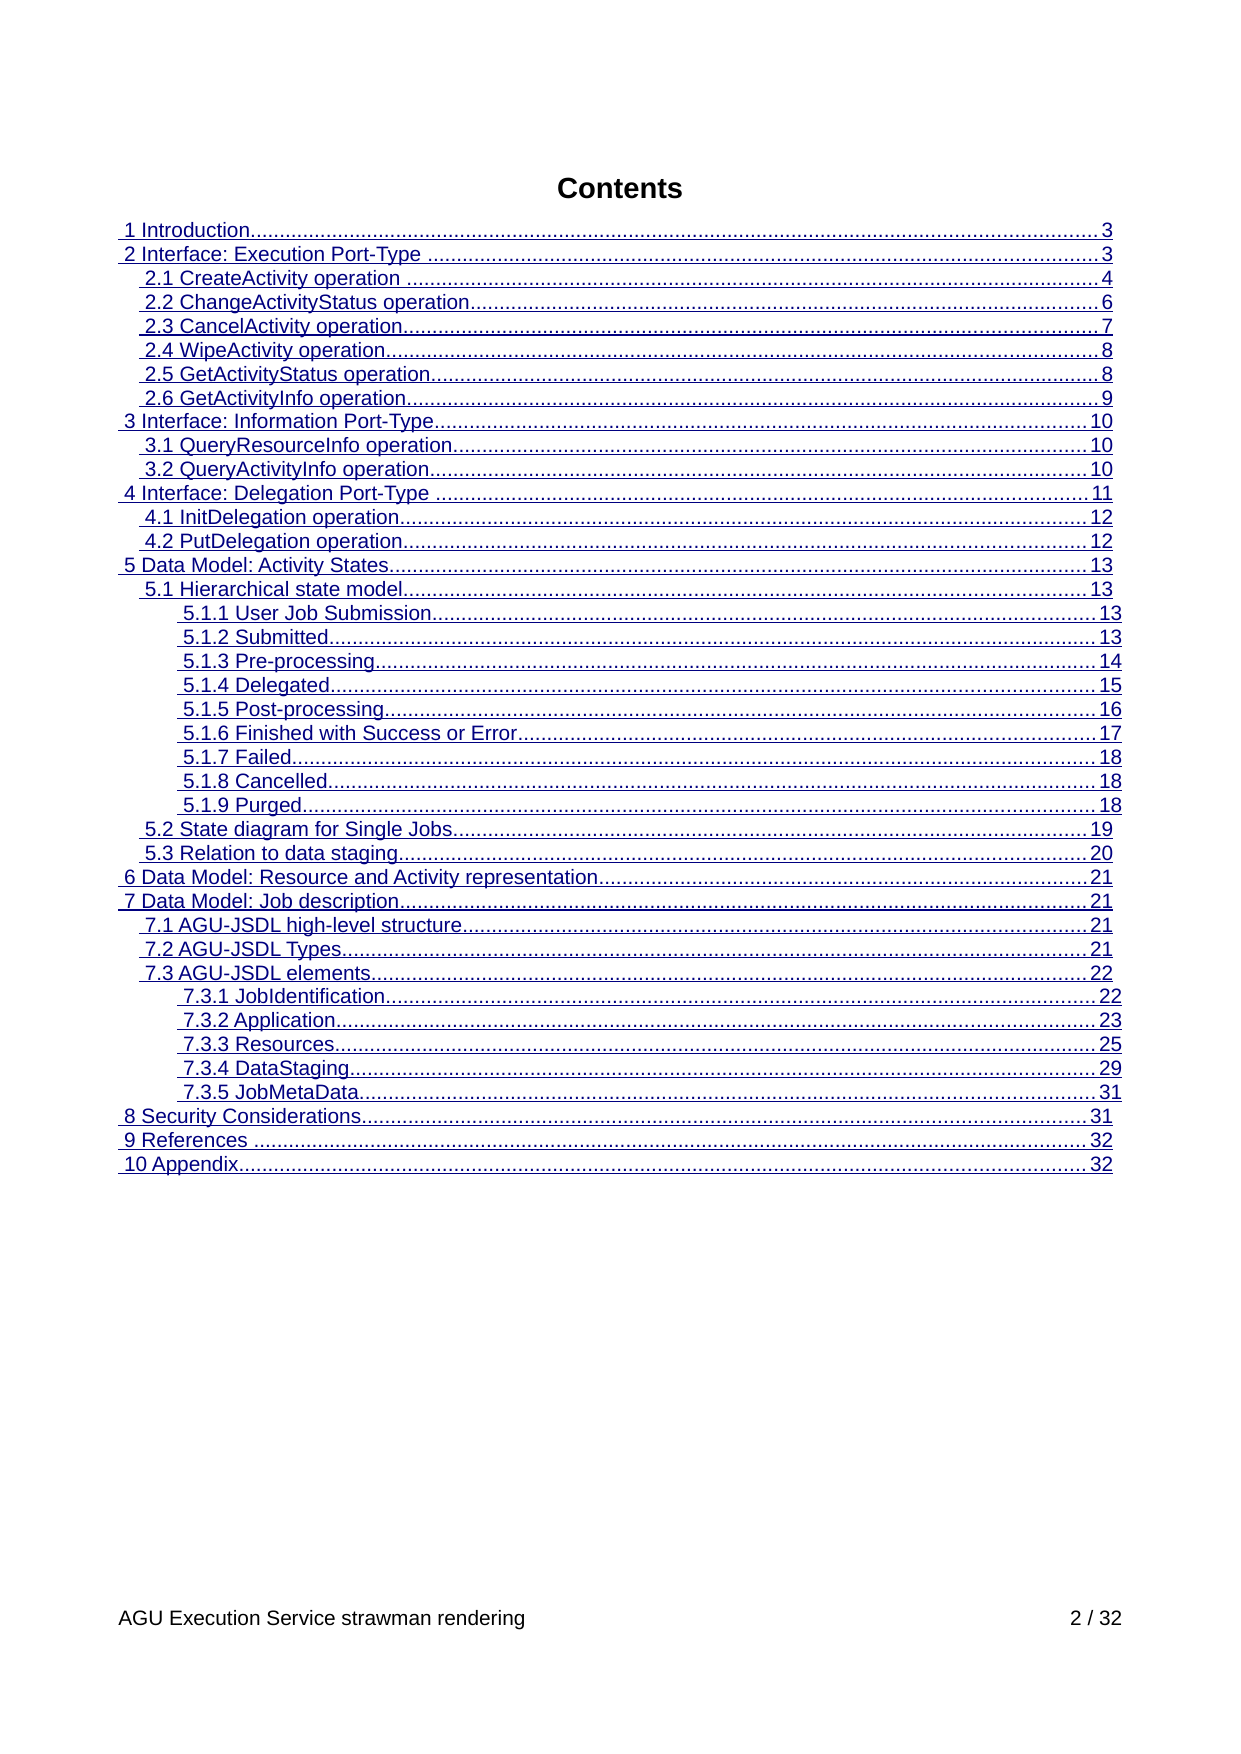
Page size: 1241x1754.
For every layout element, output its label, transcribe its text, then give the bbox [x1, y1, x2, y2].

text 2.6 GetActivityInfo operation 9 [139, 385, 1113, 406]
text 2.3 CancelActivity operation 7 [139, 313, 1113, 334]
text 5.3 Relation to data staging 20 [139, 841, 1113, 862]
text 2.4 WipeActivity operation 8 [139, 337, 1113, 358]
text 3.2 QueryActivityInfo operation 10 [139, 457, 1113, 478]
text 8 Security Considerations 31 [118, 1104, 1113, 1125]
text 2.2 ChangeActivityStatus operation 6 [139, 289, 1113, 311]
text 7.3 AGU-JSDL elements 22 [139, 960, 1113, 981]
text 7.3.1 JobIdentification 22 [177, 984, 1122, 1005]
text 6 Data Model: Resource and Activity representation 21 [118, 864, 1113, 886]
text 5.1.4 Delegated 15 [177, 673, 1122, 694]
text 4.2 PutDelegation operation 12 [139, 529, 1113, 550]
text 5.2 State diagram for Single Jobs 19 [139, 817, 1113, 838]
text 5.1.8 Cancelled 18 [177, 769, 1122, 790]
text 1 Introduction 3 [118, 218, 1113, 239]
text 7.1 AGU-JSDL high-level structure 21 [139, 912, 1113, 933]
text 4.1 InitDelegation operation 12 [139, 505, 1113, 526]
text 10 Appendix 32 [118, 1152, 1113, 1173]
text 9 References 32 [118, 1128, 1113, 1149]
text 5.1.9 Purged 18 [177, 793, 1122, 814]
text 5.1.6 Finished with Success or Error 17 [177, 721, 1122, 742]
text 5.1.3 Pre-processing 14 [177, 649, 1122, 670]
text 5.1 Hierarchical state model 13 [139, 577, 1113, 598]
text 2.1 CreateActivity operation 4 [139, 266, 1113, 287]
text 5.1.1 User Job Submission 13 [177, 601, 1122, 622]
text 7.3.2 Application 23 [177, 1008, 1122, 1029]
text 7.3.5 JobMetaData 31 [177, 1080, 1122, 1101]
text 7.3.3 Resources 25 [177, 1032, 1122, 1053]
text 7.2 AGU-JSDL Types 21 [139, 936, 1113, 957]
text 5.1.5 Post-processing 16 [177, 697, 1122, 718]
text 7.3.4 DataStaging 29 [177, 1056, 1122, 1077]
text 5 Data Model: Activity States 13 [118, 553, 1113, 574]
text 3 Interface: Information Port-Type 10 [118, 409, 1113, 430]
text 2 Interface: Execution Port-Type 3 [118, 242, 1113, 263]
text 4 Interface: Delegation Port-Type 11 [118, 481, 1113, 502]
text 5.1.2 Submitted 13 [177, 625, 1122, 646]
text 3.1 QueryResourceInfo operation 10 [139, 433, 1113, 454]
text 5.1.7 Failed 18 [177, 745, 1122, 766]
text 7 Data Model: Job description 21 [118, 888, 1113, 909]
text Contents [118, 172, 1122, 205]
text 2.5 GetActivityStatus operation 8 [139, 361, 1113, 382]
